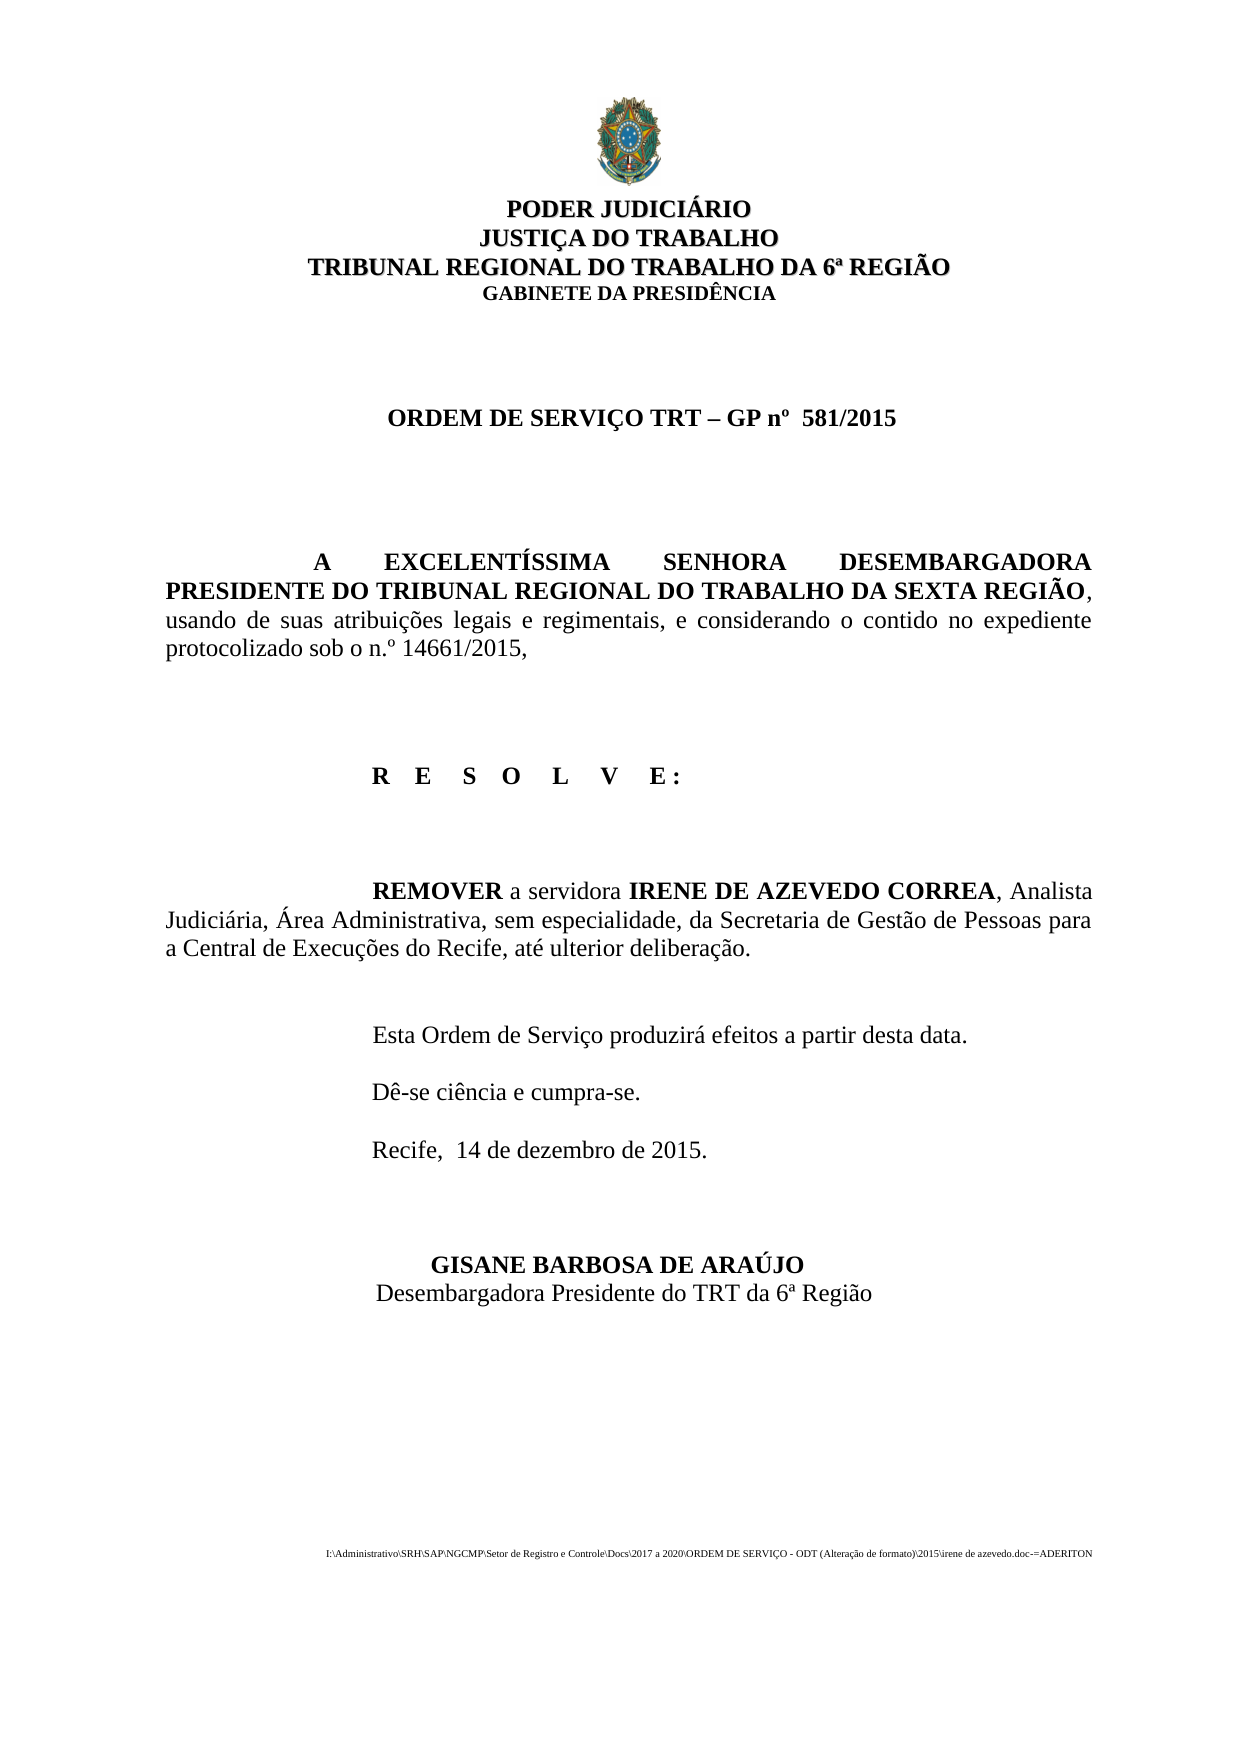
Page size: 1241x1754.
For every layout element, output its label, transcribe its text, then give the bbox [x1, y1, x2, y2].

subtitle ORDEM DE SERVIÇO TRT – GP nº 581/2015 [165, 403, 1092, 432]
text GABINETE DA PRESIDÊNCIA [165, 281, 1092, 305]
text Dê-se ciência e cumpra-se. [165, 1077, 1090, 1106]
text REMOVER a servidora IRENE DE AZEVEDO CORREA, Analista Judiciária, Área Administrativa, sem especialidade, da Secretaria de Gestão de Pessoas para a Central de Execuções do Recife, até ulterior deliberação. [165, 876, 1092, 962]
picture [597, 97, 661, 186]
text GISANE BARBOSA DE ARAÚJO [313, 1250, 1092, 1278]
text Recife, 14 de dezembro de 2015. [165, 1135, 1090, 1163]
text R E S O L V E : [165, 761, 1092, 790]
text A EXCELENTÍSSIMA SENHORA DESEMBARGADORA PRESIDENTE DO TRIBUNAL REGIONAL DO TRABALHO DA SEXTA REGIÃO, usando de suas atribuições legais e regimentais, e considerando o contido no expediente protocolizado sob o n.º 14661/2015, [165, 547, 1092, 662]
text JUSTIÇA DO TRABALHO [165, 223, 1092, 252]
text TRIBUNAL REGIONAL DO TRABALHO DA 6ª REGIÃO [165, 252, 1092, 281]
text PODER JUDICIÁRIO [165, 194, 1092, 223]
text I:\Administrativo\SRH\SAP\NGCMP\Setor de Registro e Controle\Docs\2017 a 2020\ORDEM DE SERVIÇO - ODT (Alteração de formato)\2015\irene de azevedo.doc-=ADERITON [165, 1548, 1092, 1560]
text Esta Ordem de Serviço produzirá efeitos a partir desta data. [165, 1020, 1090, 1048]
text Desembargadora Presidente do TRT da 6ª Região [313, 1278, 1092, 1307]
